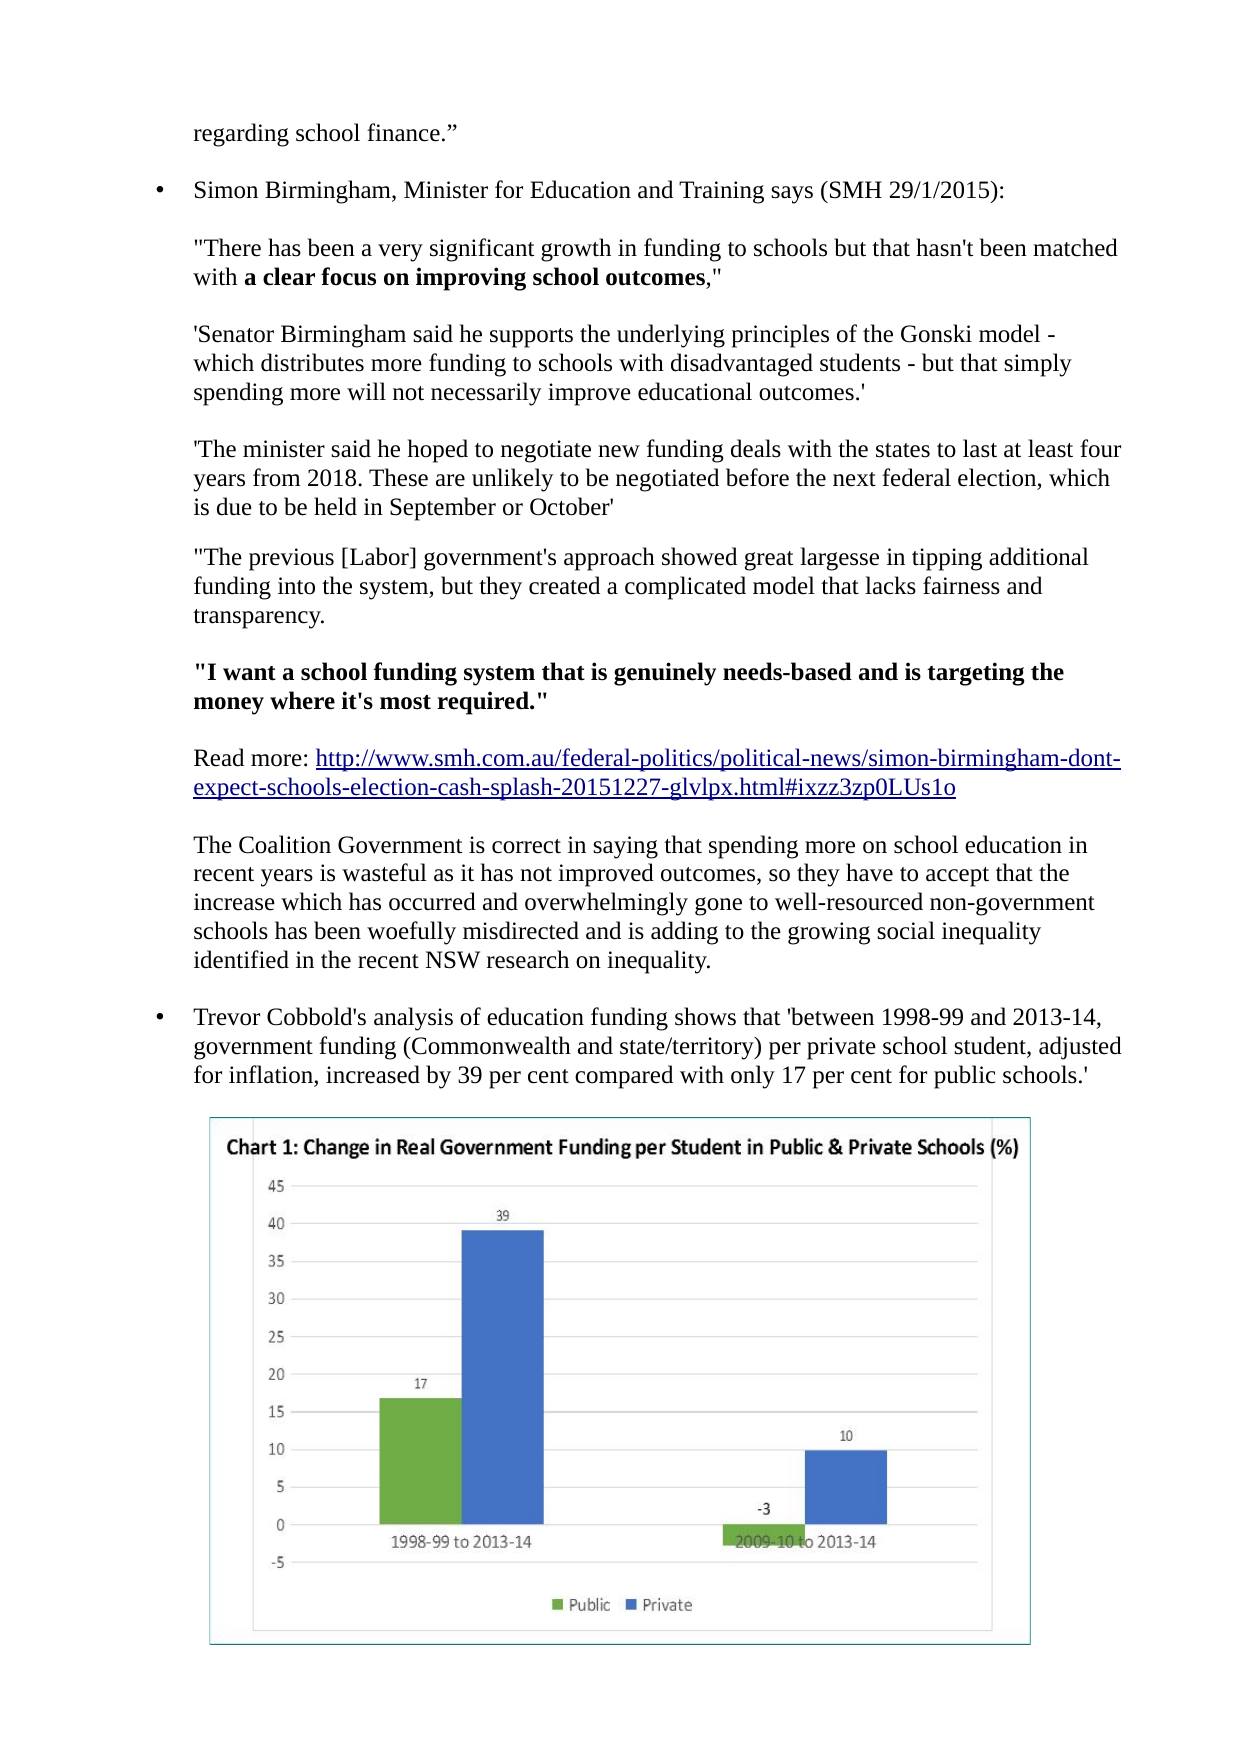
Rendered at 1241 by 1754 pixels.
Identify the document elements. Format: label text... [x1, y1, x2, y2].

list The Coalition Government is correct in saying that spending more on school education in recent years is wasteful as it has not improved outcomes, so they have to accept that the increase which has occurred and overwhelmingly gone to well-resourced non-government schools has been woefully misdirected and is adding to the growing social inequality identified in the recent NSW research on inequality. [156, 830, 1122, 973]
list Simon Birmingham, Minister for Education and Training says (SMH 29/1/2015): [156, 176, 1122, 204]
list "I want a school funding system that is genuinely needs-based and is targeting the money where it's most required." [156, 657, 1122, 715]
picture [209, 1117, 1031, 1645]
list "The previous [Labor] government's approach showed great largesse in tipping additional funding into the system, but they created a complicated model that lacks fairness and transparency. [156, 542, 1122, 628]
list "There has been a very significant growth in funding to schools but that hasn't been matched with a clear focus on improving school outcomes," [156, 233, 1122, 291]
list 'The minister said he hoped to negotiate new funding deals with the states to last at least four years from 2018. These are unlikely to be negotiated before the next federal election, which is due to be held in September or October' [156, 434, 1122, 521]
list regarding school finance.” [156, 118, 1122, 147]
list Read more: http://www.smh.com.au/federal-politics/political-news/simon-birmingham-dont-expect-schools-election-cash-splash-20151227-glvlpx.html#ixzz3zp0LUs1o [156, 743, 1122, 801]
list Trevor Cobbold's analysis of education funding shows that 'between 1998-99 and 2013-14, government funding (Commonwealth and state/territory) per private school student, adjusted for inflation, increased by 39 per cent compared with only 17 per cent for public schools.' [156, 1002, 1122, 1088]
list 'Senator Birmingham said he supports the underlying principles of the Gonski model - which distributes more funding to schools with disadvantaged students - but that simply spending more will not necessarily improve educational outcomes.' [156, 319, 1122, 406]
